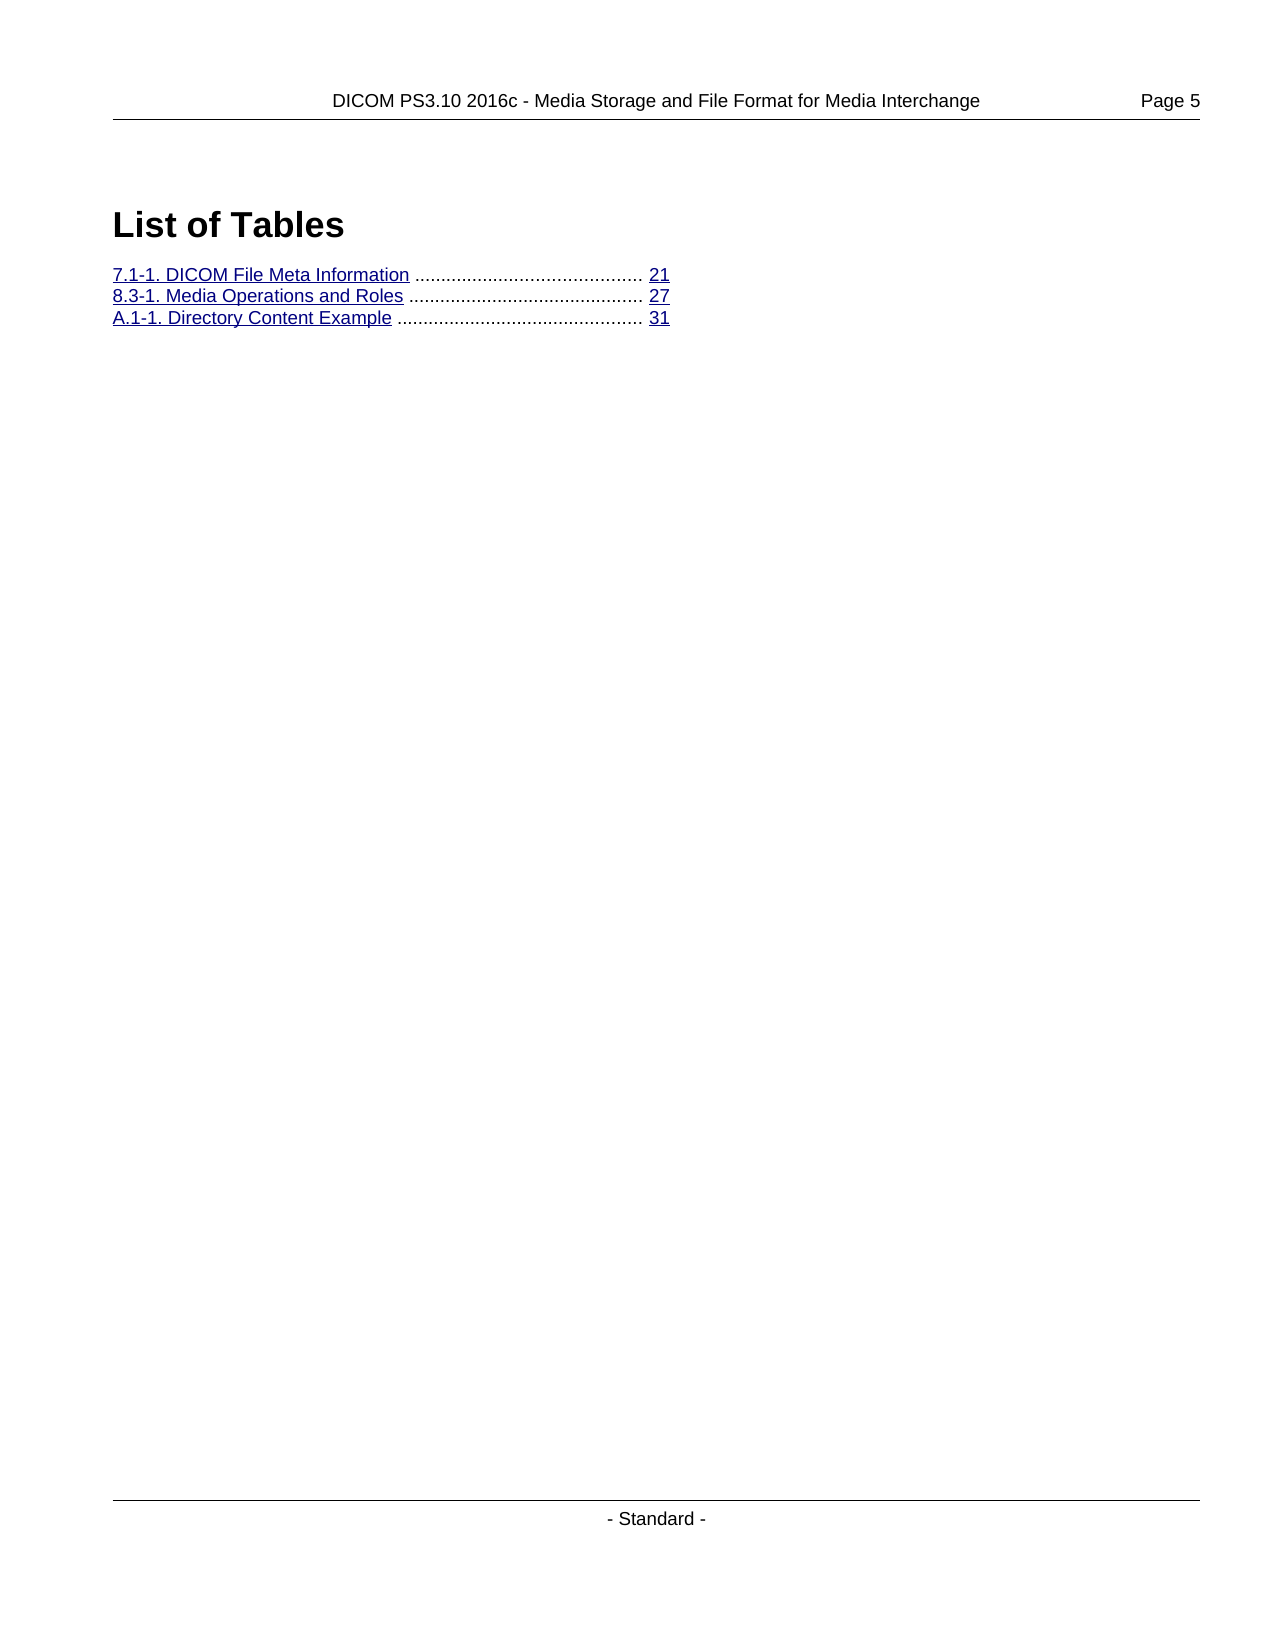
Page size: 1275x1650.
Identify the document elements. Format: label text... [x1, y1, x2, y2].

text 7.1-1. DICOM File Meta Information 0 [112, 263, 1175, 285]
text 8.3-1. Media Operations and Roles 0 [112, 285, 1175, 306]
text List of Tables [112, 204, 1200, 245]
text A.1-1. Directory Content Example 0 [112, 306, 1175, 328]
